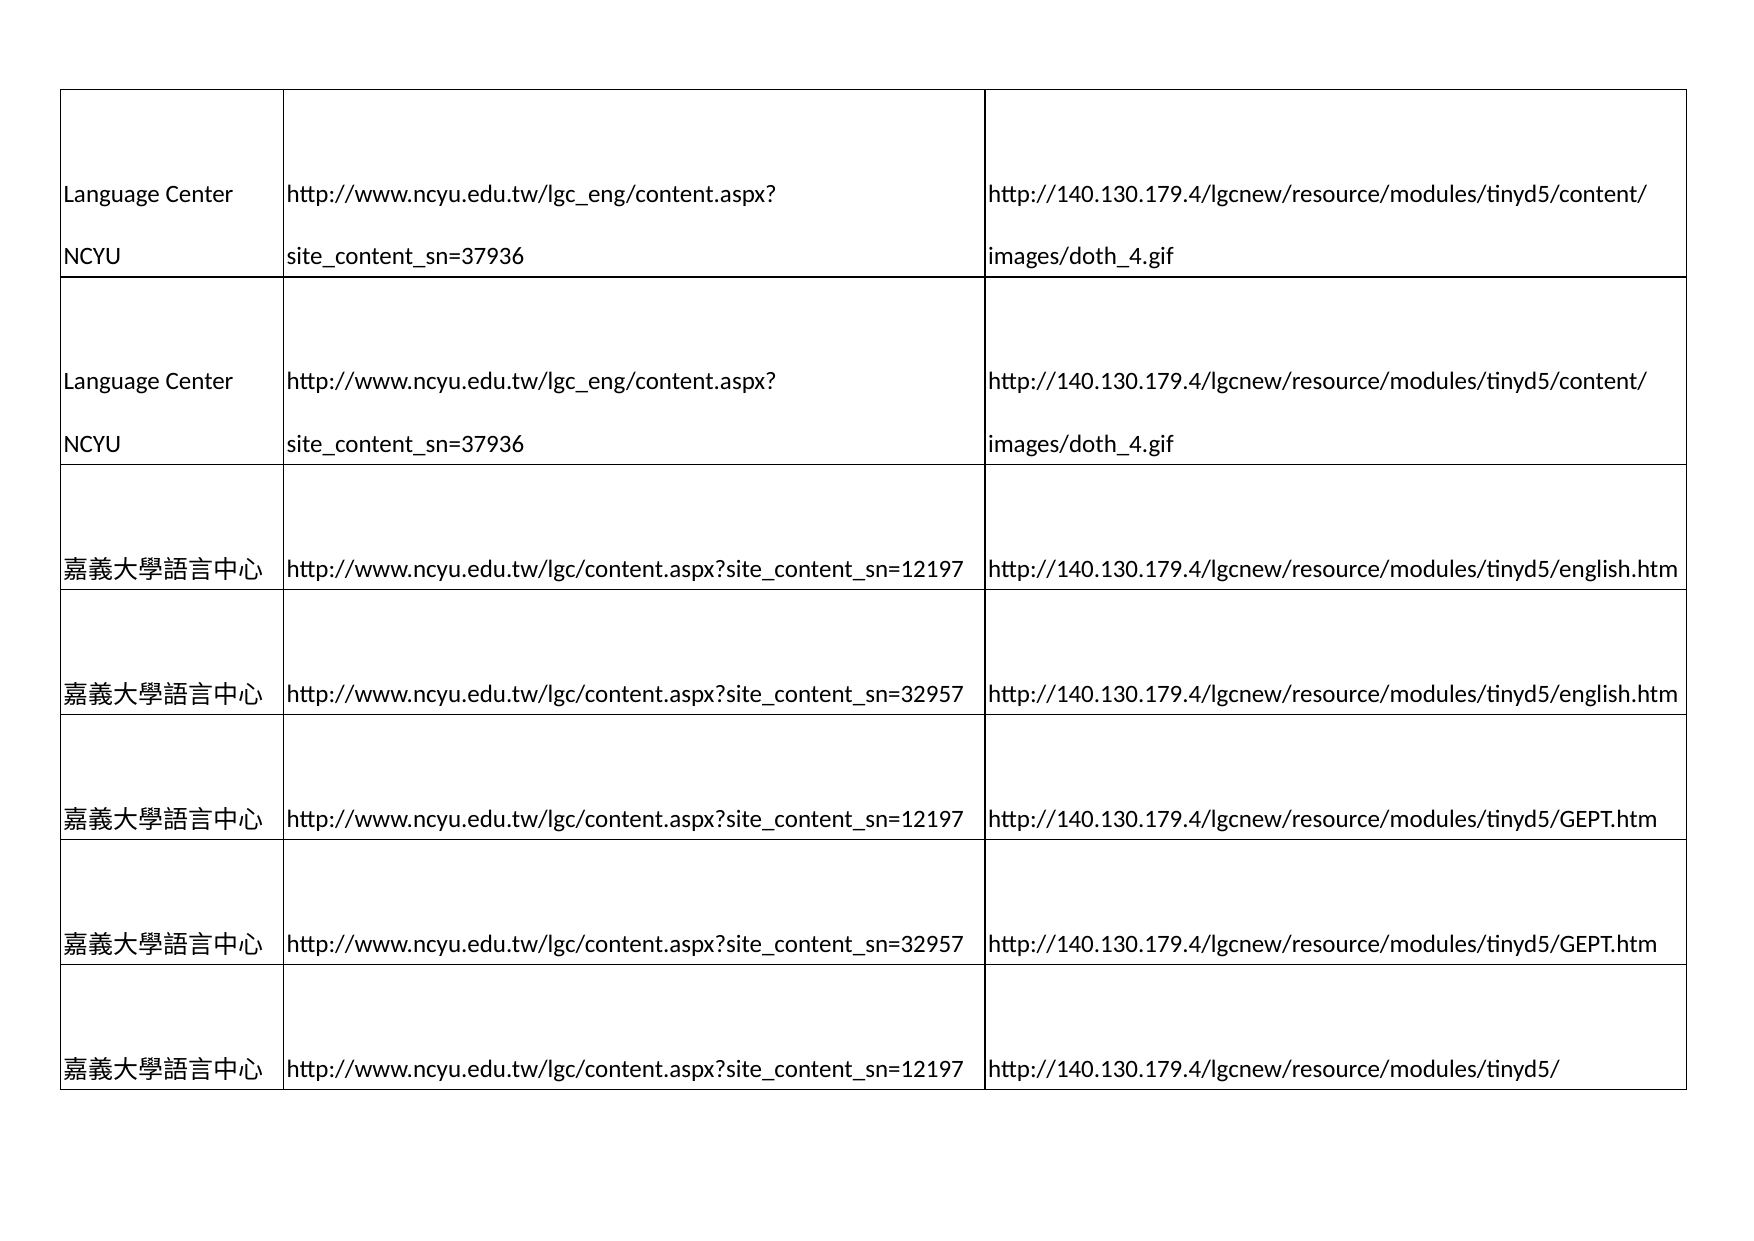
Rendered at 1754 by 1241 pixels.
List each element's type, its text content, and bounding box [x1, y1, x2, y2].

table_cell http://www.ncyu.edu.tw/lgc/content.aspx?site_content_sn=12197 [284, 965, 984, 1089]
table_cell http://www.ncyu.edu.tw/lgc/content.aspx?site_content_sn=12197 [284, 715, 984, 839]
table_cell 嘉義大學語言中心 [61, 840, 283, 964]
table_cell http://www.ncyu.edu.tw/lgc/content.aspx?site_content_sn=12197 [284, 465, 984, 589]
table_cell http://140.130.179.4/lgcnew/resource/modules/tinyd5/english.htm [986, 590, 1686, 714]
table_cell http://140.130.179.4/lgcnew/resource/modules/tinyd5/ [986, 965, 1686, 1089]
table_cell http://www.ncyu.edu.tw/lgc_eng/content.aspx?site_content_sn=37936 [284, 90, 984, 276]
table_cell Language Center NCYU [61, 278, 283, 464]
table_cell http://www.ncyu.edu.tw/lgc_eng/content.aspx?site_content_sn=37936 [284, 278, 984, 464]
table_cell 嘉義大學語言中心 [61, 965, 283, 1089]
table_cell 嘉義大學語言中心 [61, 715, 283, 839]
table_cell 嘉義大學語言中心 [61, 590, 283, 714]
table_cell Language Center NCYU [61, 90, 283, 276]
table_cell http://140.130.179.4/lgcnew/resource/modules/tinyd5/content/images/doth_4.gif [986, 278, 1686, 464]
table_cell http://140.130.179.4/lgcnew/resource/modules/tinyd5/GEPT.htm [986, 715, 1686, 839]
table_cell http://www.ncyu.edu.tw/lgc/content.aspx?site_content_sn=32957 [284, 840, 984, 964]
table_cell 嘉義大學語言中心 [61, 465, 283, 589]
table_cell http://140.130.179.4/lgcnew/resource/modules/tinyd5/content/images/doth_4.gif [986, 90, 1686, 276]
table_cell http://140.130.179.4/lgcnew/resource/modules/tinyd5/english.htm [986, 465, 1686, 589]
table_cell http://140.130.179.4/lgcnew/resource/modules/tinyd5/GEPT.htm [986, 840, 1686, 964]
table_cell http://www.ncyu.edu.tw/lgc/content.aspx?site_content_sn=32957 [284, 590, 984, 714]
